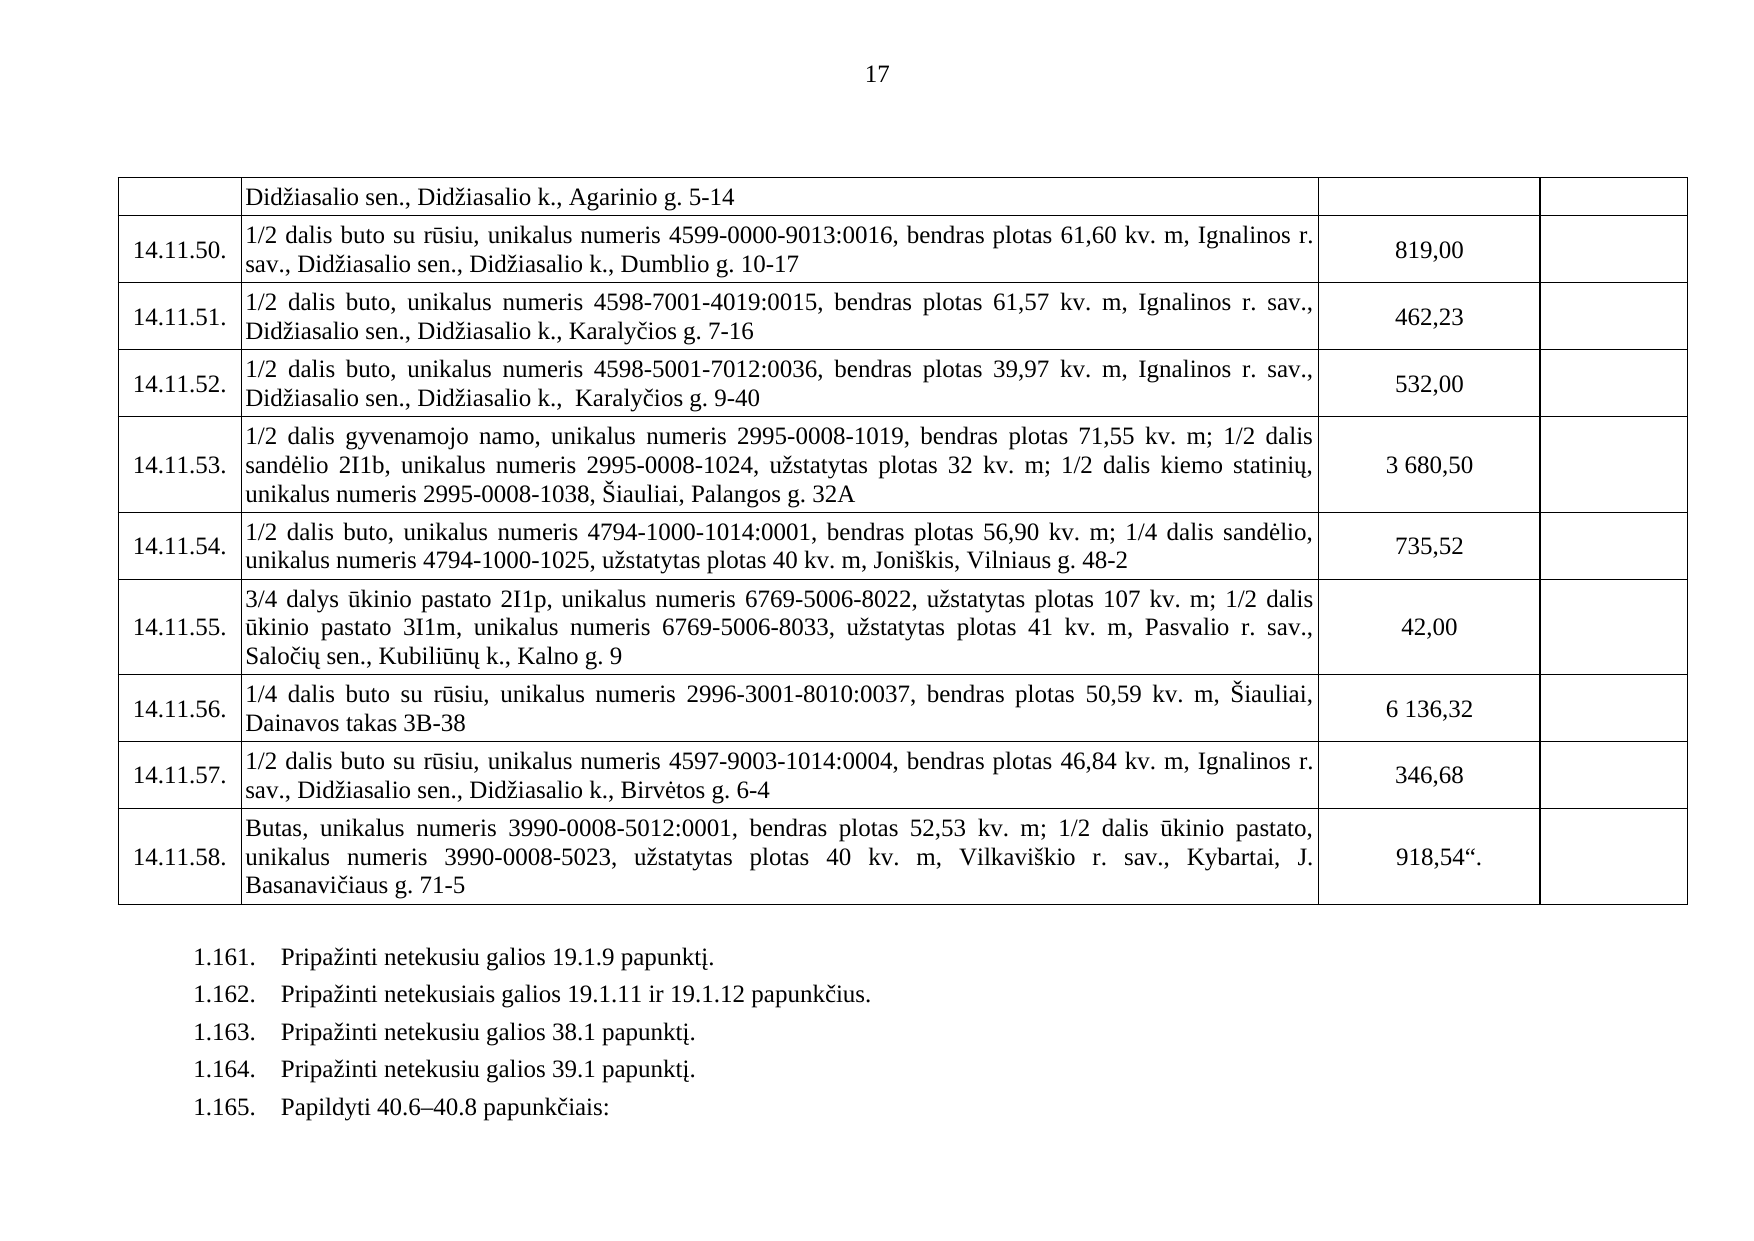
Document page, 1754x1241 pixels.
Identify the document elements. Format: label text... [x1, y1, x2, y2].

text 1.164. Pripažinti netekusiu galios 39.1 papunktį. [118, 1046, 1636, 1083]
table_cell Didžiasalio sen., Didžiasalio k., Agarinio g. 5-14 [242, 178, 1318, 215]
table_cell 735,52 [1319, 513, 1539, 578]
table_cell 3/4 dalys ūkinio pastato 2I1p, unikalus numeris 6769-5006-8022, užstatytas plotas 107 kv. m; 1/2 dalis ūkinio pastato 3I1m, unikalus numeris 6769-5006-8033, užstatytas plotas 41 kv. m, Pasvalio r. sav., Saločių sen., Kubiliūnų k., Kalno g. 9 [242, 580, 1318, 674]
table_cell 14.11.51. [119, 283, 241, 349]
table_cell 1/4 dalis buto su rūsiu, unikalus numeris 2996-3001-8010:0037, bendras plotas 50,59 kv. m, Šiauliai, Dainavos takas 3B-38 [242, 675, 1318, 741]
table_cell 1/2 dalis buto su rūsiu, unikalus numeris 4599-0000-9013:0016, bendras plotas 61,60 kv. m, Ignalinos r. sav., Didžiasalio sen., Didžiasalio k., Dumblio g. 10-17 [242, 216, 1318, 282]
table_cell 532,00 [1319, 350, 1539, 416]
table_cell 346,68 [1319, 742, 1539, 808]
table_cell 6 136,32 [1319, 675, 1539, 741]
table_cell 1/2 dalis buto, unikalus numeris 4794-1000-1014:0001, bendras plotas 56,90 kv. m; 1/4 dalis sandėlio, unikalus numeris 4794-1000-1025, užstatytas plotas 40 kv. m, Joniškis, Vilniaus g. 48-2 [242, 513, 1318, 578]
table_cell 14.11.54. [119, 513, 241, 578]
table_cell [1541, 513, 1687, 578]
table_cell 3 680,50 [1319, 417, 1539, 512]
table_cell [1541, 417, 1687, 512]
table_cell [1541, 178, 1687, 215]
table_cell [1541, 216, 1687, 282]
table_cell 14.11.55. [119, 580, 241, 674]
text 1.161. Pripažinti netekusiu galios 19.1.9 papunktį. [118, 933, 1636, 971]
table_cell 819,00 [1319, 216, 1539, 282]
table_cell Butas, unikalus numeris 3990-0008-5012:0001, bendras plotas 52,53 kv. m; 1/2 dalis ūkinio pastato, unikalus numeris 3990-0008-5023, užstatytas plotas 40 kv. m, Vilkaviškio r. sav., Kybartai, J. Basanavičiaus g. 71-5 [242, 809, 1318, 903]
table_cell [1541, 809, 1687, 903]
table_cell 462,23 [1319, 283, 1539, 349]
table_cell 14.11.58. [119, 809, 241, 903]
table_cell 14.11.57. [119, 742, 241, 808]
table_cell [1541, 283, 1687, 349]
table_cell 1/2 dalis buto su rūsiu, unikalus numeris 4597-9003-1014:0004, bendras plotas 46,84 kv. m, Ignalinos r. sav., Didžiasalio sen., Didžiasalio k., Birvėtos g. 6-4 [242, 742, 1318, 808]
table_cell 918,54“. [1319, 809, 1539, 903]
table_cell 14.11.50. [119, 216, 241, 282]
table_cell 14.11.52. [119, 350, 241, 416]
table_cell [1319, 178, 1539, 215]
table_cell [119, 178, 241, 215]
table_cell 1/2 dalis gyvenamojo namo, unikalus numeris 2995-0008-1019, bendras plotas 71,55 kv. m; 1/2 dalis sandėlio 2I1b, unikalus numeris 2995-0008-1024, užstatytas plotas 32 kv. m; 1/2 dalis kiemo statinių, unikalus numeris 2995-0008-1038, Šiauliai, Palangos g. 32A [242, 417, 1318, 512]
table_cell [1541, 675, 1687, 741]
table_cell 1/2 dalis buto, unikalus numeris 4598-7001-4019:0015, bendras plotas 61,57 kv. m, Ignalinos r. sav., Didžiasalio sen., Didžiasalio k., Karalyčios g. 7-16 [242, 283, 1318, 349]
table_cell [1541, 742, 1687, 808]
text 1.162. Pripažinti netekusiais galios 19.1.11 ir 19.1.12 papunkčius. [118, 971, 1636, 1008]
table_cell [1541, 580, 1687, 674]
table_cell 1/2 dalis buto, unikalus numeris 4598-5001-7012:0036, bendras plotas 39,97 kv. m, Ignalinos r. sav., Didžiasalio sen., Didžiasalio k., Karalyčios g. 9-40 [242, 350, 1318, 416]
table_cell [1541, 350, 1687, 416]
table_cell 42,00 [1319, 580, 1539, 674]
text 1.163. Pripažinti netekusiu galios 38.1 papunktį. [118, 1008, 1636, 1046]
table_cell 14.11.53. [119, 417, 241, 512]
text 1.165. Papildyti 40.6–40.8 papunkčiais: [118, 1083, 1636, 1121]
table_cell 14.11.56. [119, 675, 241, 741]
